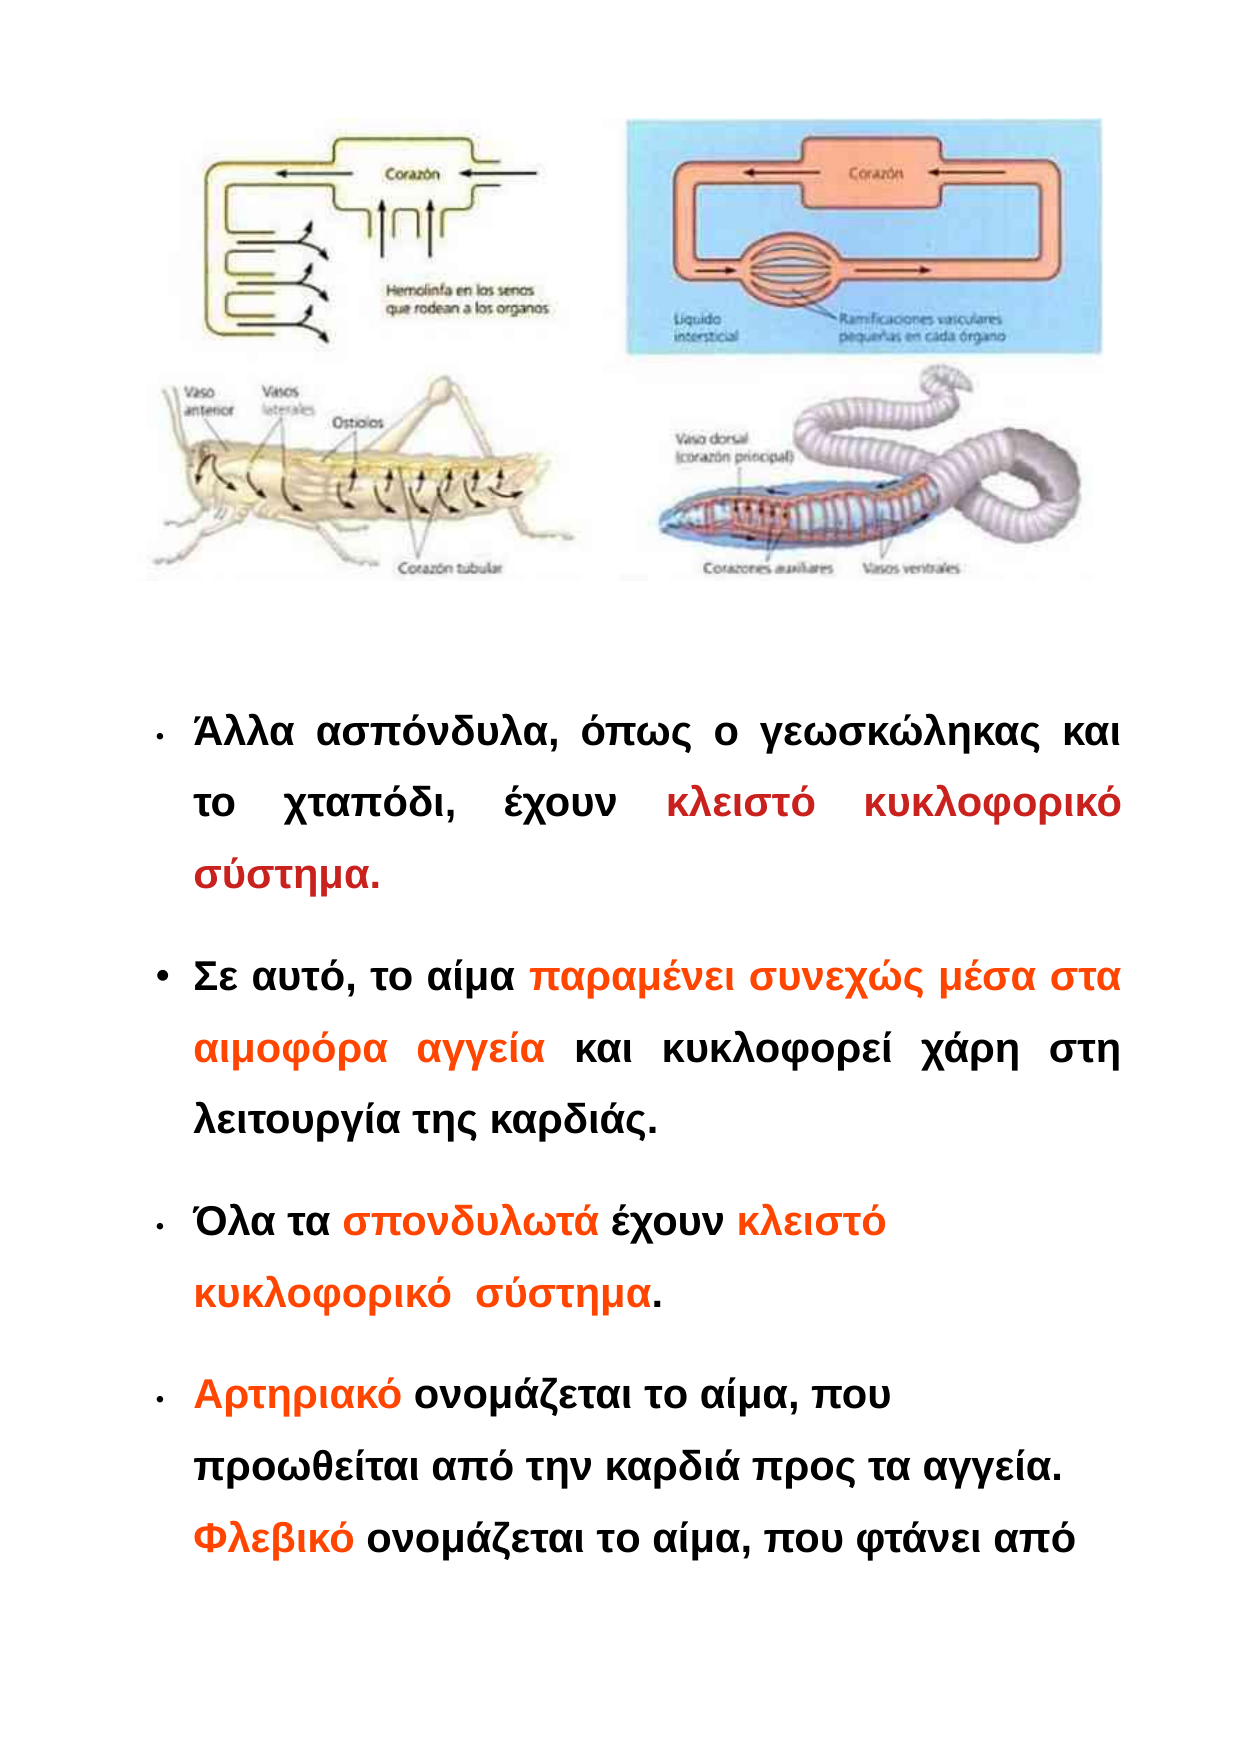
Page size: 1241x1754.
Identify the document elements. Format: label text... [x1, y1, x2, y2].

picture [136, 118, 1104, 581]
table_header Οι υπόλοιποι ζωικοί οργανισμοί διαθέτουν ένα σύστημα μεταφοράς ουσιών από και προς τα κύτταρα, το κυκλοφορικό σύστημα. το κυκλοφορικό σύστημα περιλαμβάνει: την καρδιά και τα αιμοφόρα αγγεία, στα οποία κυκλοφορεί το αίμα. Κύριος ρόλος του κυκλοφορικού συστήματος είναι: Η διανομή οξυγόνου στους ιστούς (μέσω του αίματος ) Η μεταφορά των μεταβολικών αποβλήτων (δηλ του διοξειδίου του άνθρακα ) Η μεταφορά και διανομή ύδατος και άλλων θρεπτικών συστατικών στους ιστούς Η διατήρηση της ομοιόστασης στον οργανισμό. Η ρύθμιση της θερμοκρασίας του σώματος. Το αίμα μεταφέρει διάφορες ουσίες που πρέπει να φτάσουν στα κύτταρα και απομακρύνει από αυτά τις ουσίες που πρέπει να αποβληθούν. Οι οργανισμοί μπορεί να διαθέτουν μία ή περισσότερες καρδιές. Η καρδιά μπορεί να αποτελείται από μία, δύο, τρεις ή τέσσερις κοιλότητες και αντίστοιχα χαρακτηρίζεται ως μονόχωρη, δίχωρη, τρίχωρη ή τετράχωρη. Οι χώροι αυτοί ονομάζονται κόλποι και κοιλίες. Η καρδιά έχει την ικανότητα να διαστέλλεται και να συστέλλεται. Αντίστοιχα δέχεται και προωθεί το αίμα, λειτουργώντας σαν αντλία που ρυθμίζει την κυκλοφορία του. Το κυκλοφορικό σύστημα διαφέρει από οργανισμό σε οργανισμό. Οι πολύπλοκοι οργανισμοί έχουν αυξημένες ανάγκες και συνεπώς διαθέτουν πολυπλοκότερο κυκλοφορικό σύστημα. Το κυκλοφορικό σύστημα μπορεί να είναι ανοικτό ή κλειστό. Τα αρθρόποδα, όπως τα έντομα και πολλά μαλάκια, έχουν ανοικτό κυκλοφορικό σύστημα όπου: μία ή περισσότερες καρδιές προωθούν το αίμα μέσα στα αγγεία το αίμα εξέρχεται από τα αγγεία και περνά σε κοιλότητες του σώματος το αίμα επιστρέφει από τις κοιλότητες στα αγγεία χάρη στη λειτουργία της καρδιάς. Άλλα ασπόνδυλα, όπως ο γεωσκώληκας και το χταπόδι, έχουν κλειστό κυκλοφορικό σύστημα. Σε αυτό, το αίμα παραμένει συνεχώς μέσα στα αιμοφόρα αγγεία και κυκλοφορεί χάρη στη λειτουργία της καρδιάς. Όλα τα σπονδυλωτά έχουν κλειστό κυκλοφορικό σύστημα. Αρτηριακό ονομάζεται το αίμα, που προωθείται από την καρδιά προς τα αγγεία. Φλεβικό ονομάζεται το αίμα, που φτάνει από τα αγγεία στην καρδιά. Στα ψάρια, τα αμφίβια και τα φίδια, το φλεβικό αίμα αναμειγνύεται με το αρτηριακό. Η θερμοκρασία του σώματος δε διατηρείται σταθερή στα περισσότερα ζώα, αλλά επηρεάζεται από τη θερμοκρασία του περιβάλλοντος. Αυτά τα ζώα ονομάζονται ποικιλόθερμα. Οι χελώνες και τα τα φίδια, που είναι ποικιλόθερμα σπονδυλωτά, για να αντεπεξέλθουν τις χαμηλές θερμοκρασίες του χειμώνα, πέφτουν σε χειμερία νάρκη. Τα ομοιόθερμα ζώα, όπως τα θηλαστικά και τα πτηνά διατηρούν σταθερή τη θερμοκρασία του σώματός τους, ανεξάρτητα από τις μεταβολές της θερμοκρασίας του περιβάλλοντος. Ο σκίουρος η αρκούδα, ο σκατζόχοιρος, το ρακούν και ο ασβός που είναι ομοιόθερμα πέφτουν το χειμώνα σε χειμέριο ύπνο, επειδή, την εποχή αυτή, είναι δύσκολο να εξασφαλίσουν την τροφή τους. [118, 118, 1122, 1561]
